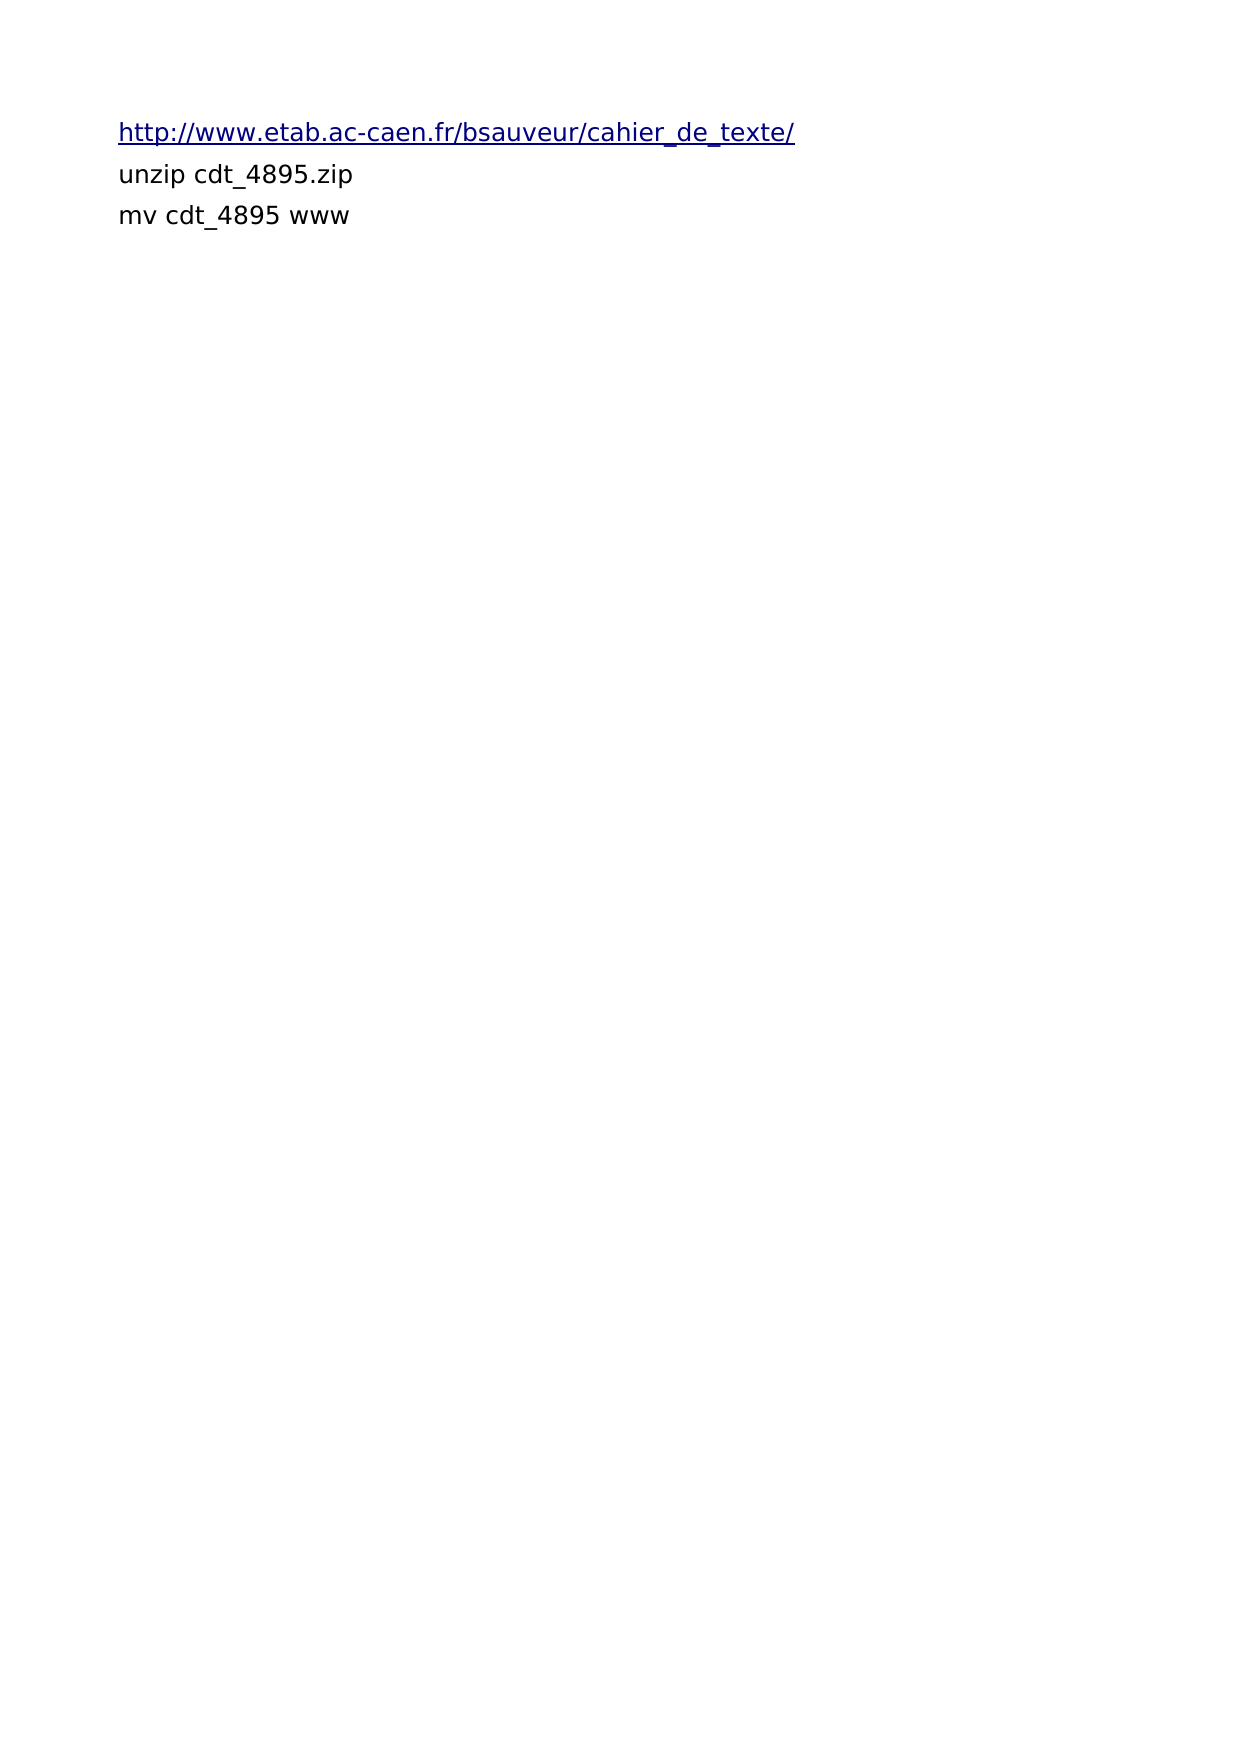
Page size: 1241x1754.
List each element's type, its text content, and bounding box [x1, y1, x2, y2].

text http://www.etab.ac-caen.fr/bsauveur/cahier_de_texte/ [118, 118, 1122, 147]
text unzip cdt_4895.zip [118, 160, 1122, 189]
text mv cdt_4895 www [118, 201, 1122, 231]
